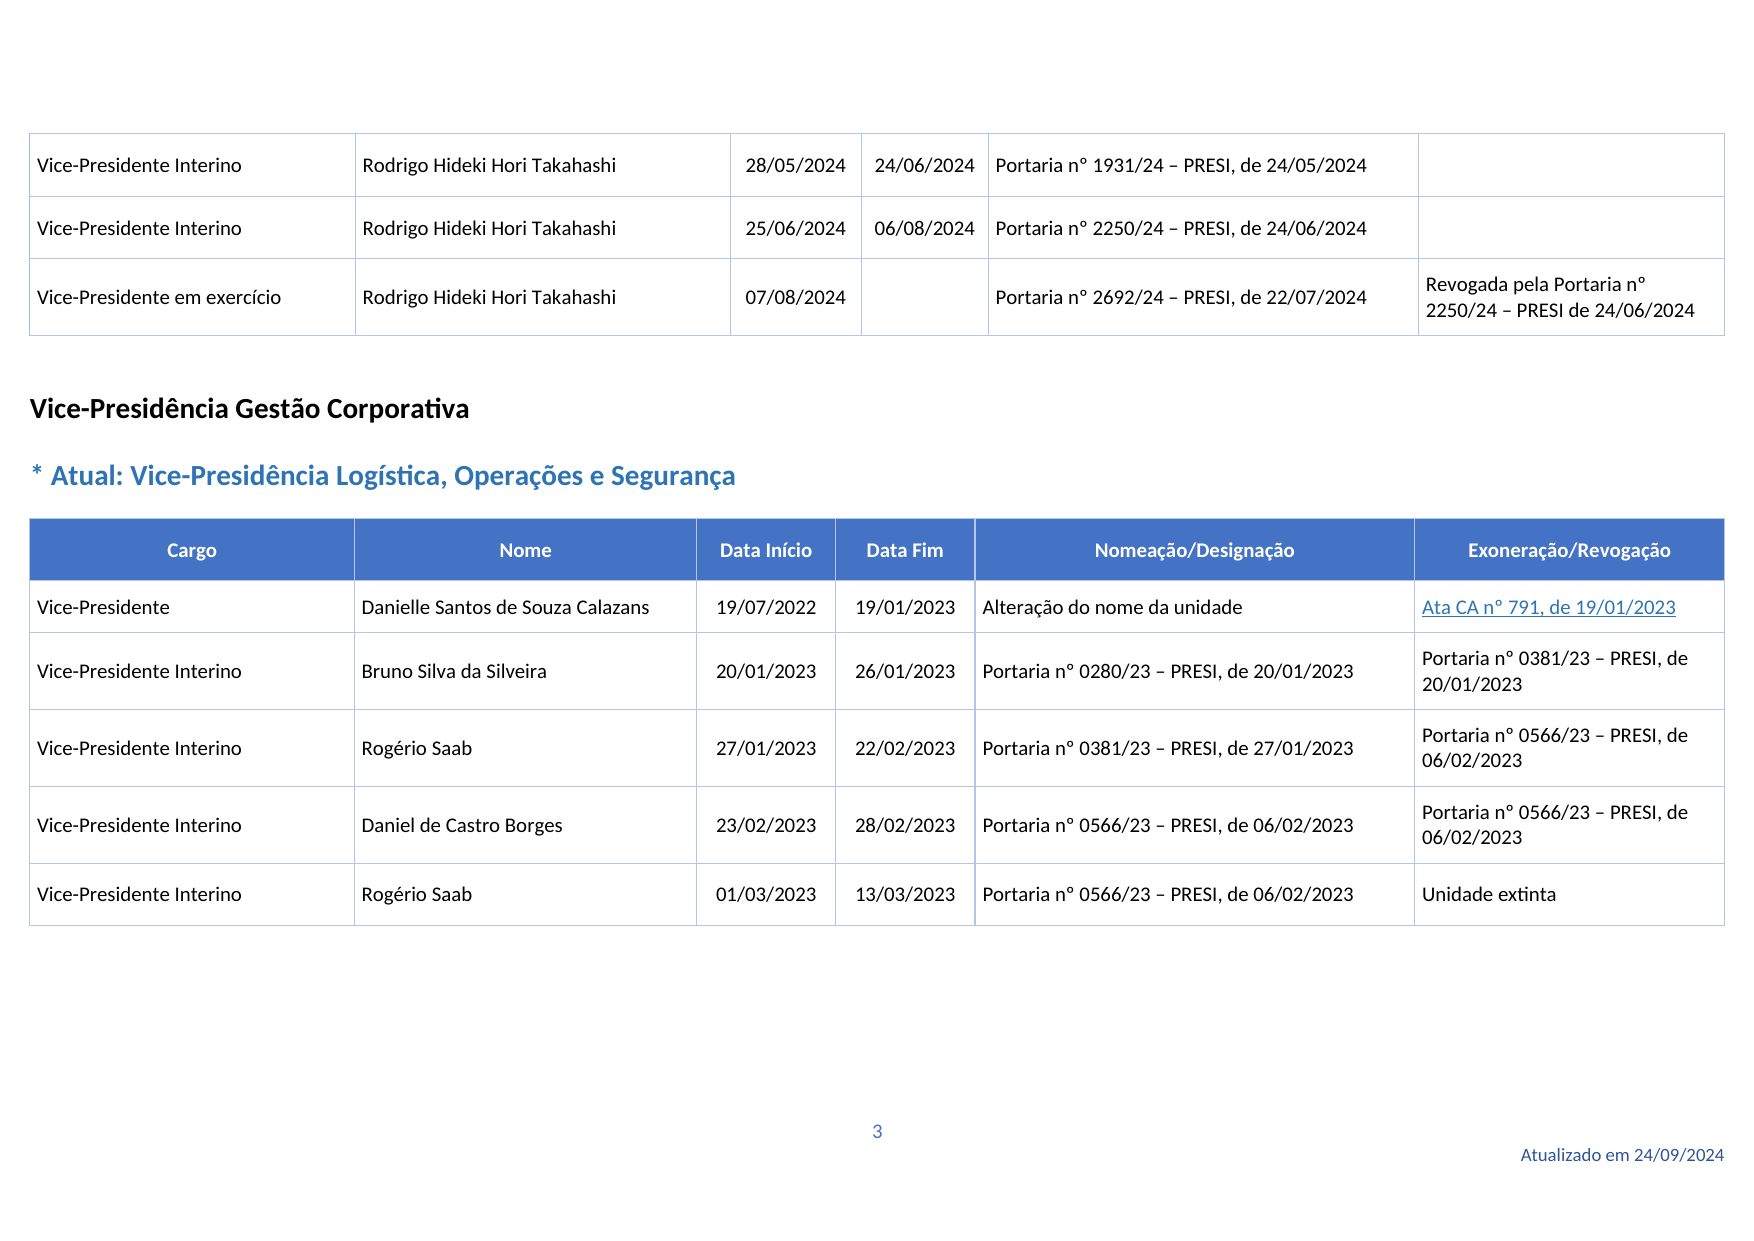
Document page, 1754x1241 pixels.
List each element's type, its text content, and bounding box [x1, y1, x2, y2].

table_cell [862, 259, 988, 335]
table_cell 28/05/2024 [731, 134, 861, 196]
table_cell Vice-Presidente Interino [30, 787, 354, 862]
table_cell Vice-Presidente Interino [30, 134, 355, 196]
text Vice-Presidência Gestão Corporativa [29, 390, 1724, 426]
table_cell 28/02/2023 [836, 787, 974, 862]
table_cell Ata CA nº 791, de 19/01/2023 [1415, 581, 1724, 632]
table_cell 19/01/2023 [836, 581, 974, 632]
table_cell Danielle Santos de Souza Calazans [355, 581, 696, 632]
table_cell Vice-Presidente Interino [30, 710, 354, 786]
table_cell Vice-Presidente Interino [30, 197, 355, 258]
table_cell 20/01/2023 [697, 633, 835, 709]
table_cell Vice-Presidente Interino [30, 864, 354, 925]
table_cell Portaria nº 0381/23 – PRESI, de 20/01/2023 [1415, 633, 1724, 709]
table_cell Rogério Saab [355, 710, 696, 786]
table_cell Bruno Silva da Silveira [355, 633, 696, 709]
table_cell 27/01/2023 [697, 710, 835, 786]
table_cell 06/08/2024 [862, 197, 988, 258]
table_cell 22/02/2023 [836, 710, 974, 786]
table_cell Portaria nº 0566/23 – PRESI, de 06/02/2023 [1415, 787, 1724, 862]
table_cell Rodrigo Hideki Hori Takahashi [356, 134, 730, 196]
table_cell Unidade extinta [1415, 864, 1724, 925]
table_cell Portaria nº 0566/23 – PRESI, de 06/02/2023 [976, 864, 1414, 925]
table_cell Portaria nº 0280/23 – PRESI, de 20/01/2023 [976, 633, 1414, 709]
table_cell 25/06/2024 [731, 197, 861, 258]
table_cell Alteração do nome da unidade [976, 581, 1414, 632]
table_cell Portaria nº 1931/24 – PRESI, de 24/05/2024 [989, 134, 1418, 196]
table_cell Daniel de Castro Borges [355, 787, 696, 862]
table_cell Portaria nº 0566/23 – PRESI, de 06/02/2023 [1415, 710, 1724, 786]
table_cell Vice-Presidente Interino [30, 633, 354, 709]
table_cell Portaria nº 0381/23 – PRESI, de 27/01/2023 [976, 710, 1414, 786]
table_header Nomeação/Designação [976, 519, 1414, 580]
table_header Cargo [30, 519, 354, 580]
table_header Nome [355, 519, 696, 580]
table_cell 19/07/2022 [697, 581, 835, 632]
table_header Exoneração/Revogação [1415, 519, 1724, 580]
table_cell [1419, 134, 1724, 196]
table_header Data Início [697, 519, 835, 580]
table_cell 01/03/2023 [697, 864, 835, 925]
table_cell Rodrigo Hideki Hori Takahashi [356, 197, 730, 258]
table_cell Revogada pela Portaria nº 2250/24 – PRESI de 24/06/2024 [1419, 259, 1724, 335]
table_cell Portaria nº 0566/23 – PRESI, de 06/02/2023 [976, 787, 1414, 862]
table_cell Vice-Presidente em exercício [30, 259, 355, 335]
table_cell Portaria nº 2250/24 – PRESI, de 24/06/2024 [989, 197, 1418, 258]
table_cell 07/08/2024 [731, 259, 861, 335]
subtitle * Atual: Vice-Presidência Logística, Operações e Segurança [29, 457, 1724, 493]
table_cell Portaria nº 2692/24 – PRESI, de 22/07/2024 [989, 259, 1418, 335]
table_cell 24/06/2024 [862, 134, 988, 196]
table_header Data Fim [836, 519, 974, 580]
table_cell 13/03/2023 [836, 864, 974, 925]
table_cell Rodrigo Hideki Hori Takahashi [356, 259, 730, 335]
table_cell 26/01/2023 [836, 633, 974, 709]
table_cell [1419, 197, 1724, 258]
table_cell Rogério Saab [355, 864, 696, 925]
table_cell 23/02/2023 [697, 787, 835, 862]
table_cell Vice-Presidente [30, 581, 354, 632]
